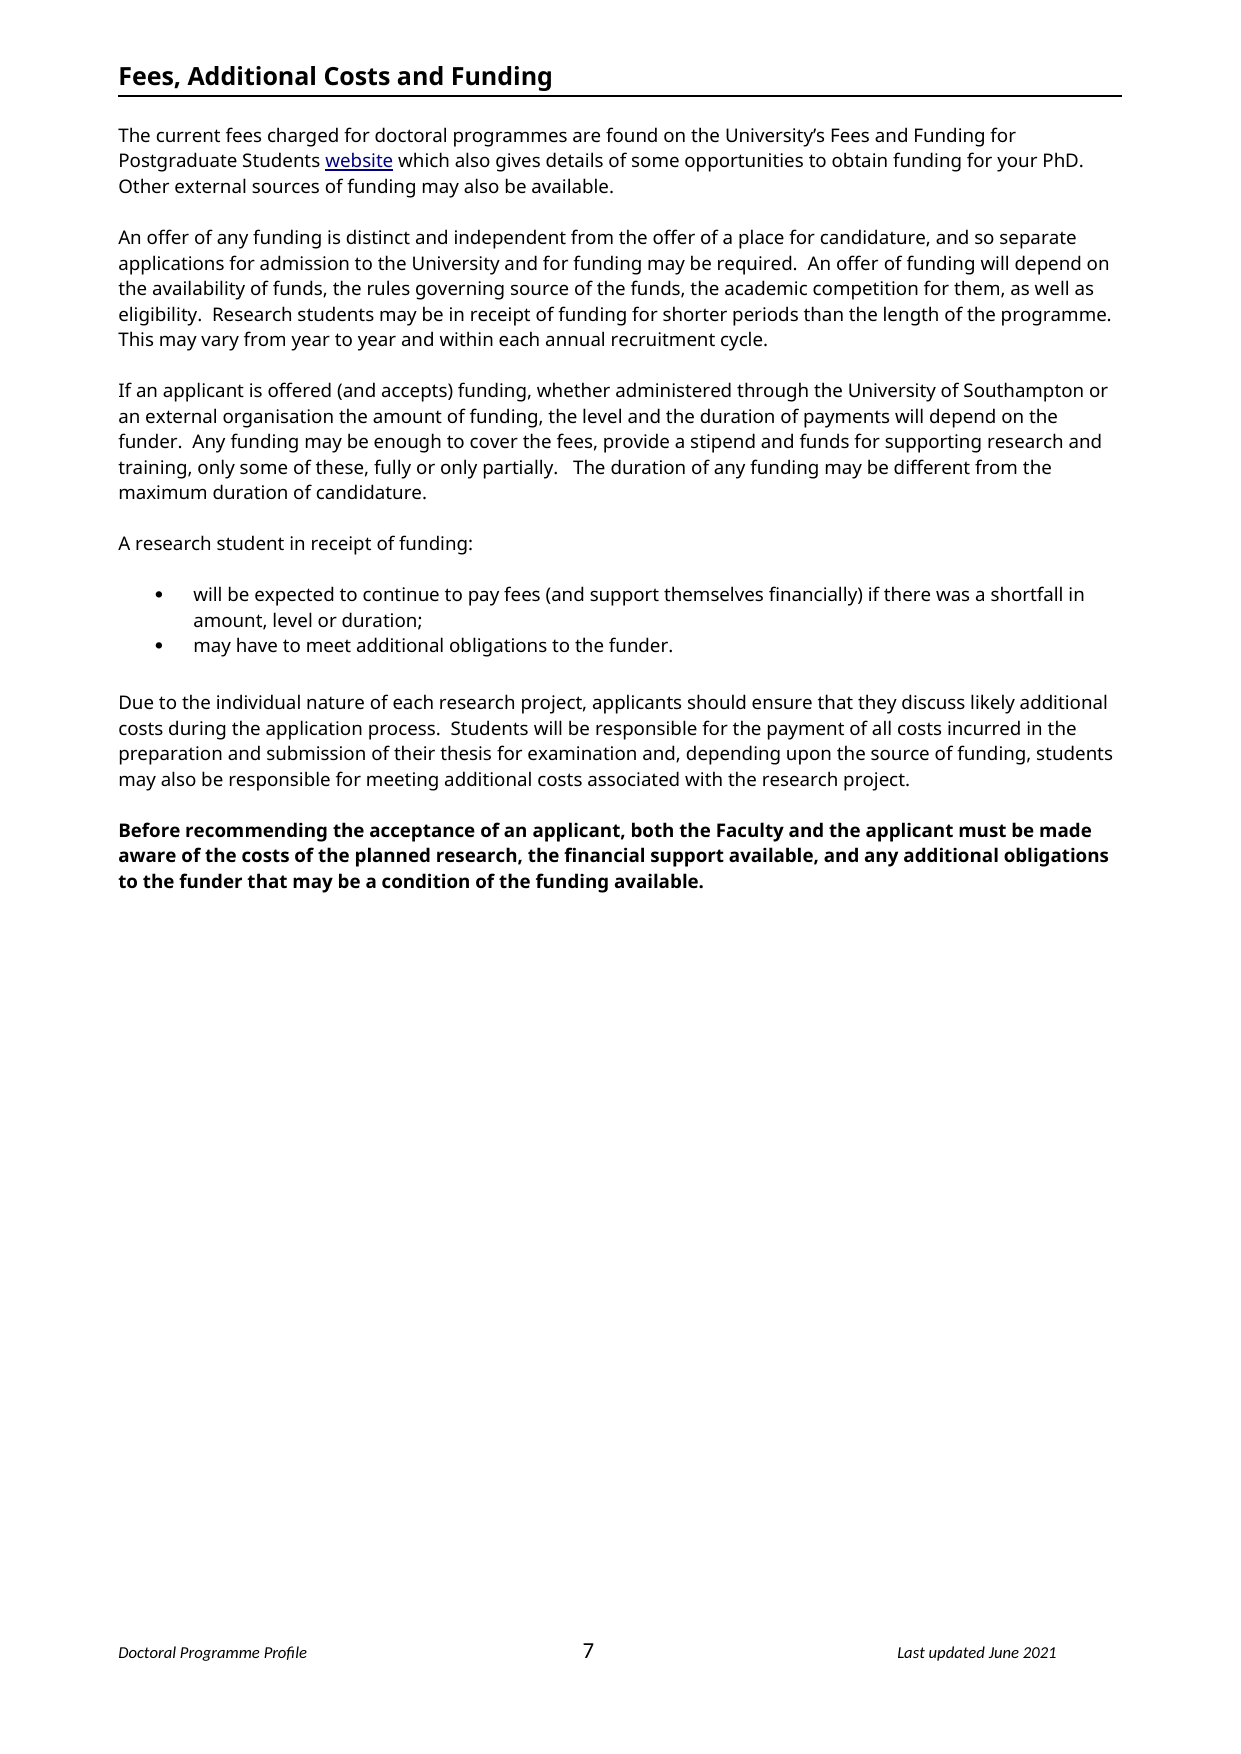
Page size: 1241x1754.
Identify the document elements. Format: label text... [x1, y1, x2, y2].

list may have to meet additional obligations to the funder. [156, 633, 1122, 658]
list will be expected to continue to pay fees (and support themselves financially) if there was a shortfall in amount, level or duration; [156, 582, 1122, 633]
text A research student in receipt of funding: [118, 531, 1122, 556]
text Before recommending the acceptance of an applicant, both the Faculty and the applicant must be made aware of the costs of the planned research, the financial support available, and any additional obligations to the funder that may be a condition of the funding available. [118, 817, 1122, 894]
subtitle Fees, Additional Costs and Funding [118, 59, 1122, 95]
text The current fees charged for doctoral programmes are found on the University’s Fees and Funding for Postgraduate Students website which also gives details of some opportunities to obtain funding for your PhD. Other external sources of funding may also be available. [118, 122, 1122, 199]
text Due to the individual nature of each research project, applicants should ensure that they discuss likely additional costs during the application process. Students will be responsible for the payment of all costs incurred in the preparation and submission of their thesis for examination and, depending upon the source of funding, students may also be responsible for meeting additional costs associated with the research project. [118, 689, 1122, 792]
text If an applicant is offered (and accepts) funding, whether administered through the University of Southampton or an external organisation the amount of funding, the level and the duration of payments will depend on the funder. Any funding may be enough to cover the fees, provide a stipend and funds for supporting research and training, only some of these, fully or only partially. The duration of any funding may be different from the maximum duration of candidature. [118, 377, 1122, 505]
text An offer of any funding is distinct and independent from the offer of a place for candidature, and so separate applications for admission to the University and for funding may be required. An offer of funding will depend on the availability of funds, the rules governing source of the funds, the academic competition for them, as well as eligibility. Research students may be in receipt of funding for shorter periods than the length of the programme. This may vary from year to year and within each annual recruitment cycle. [118, 224, 1122, 352]
